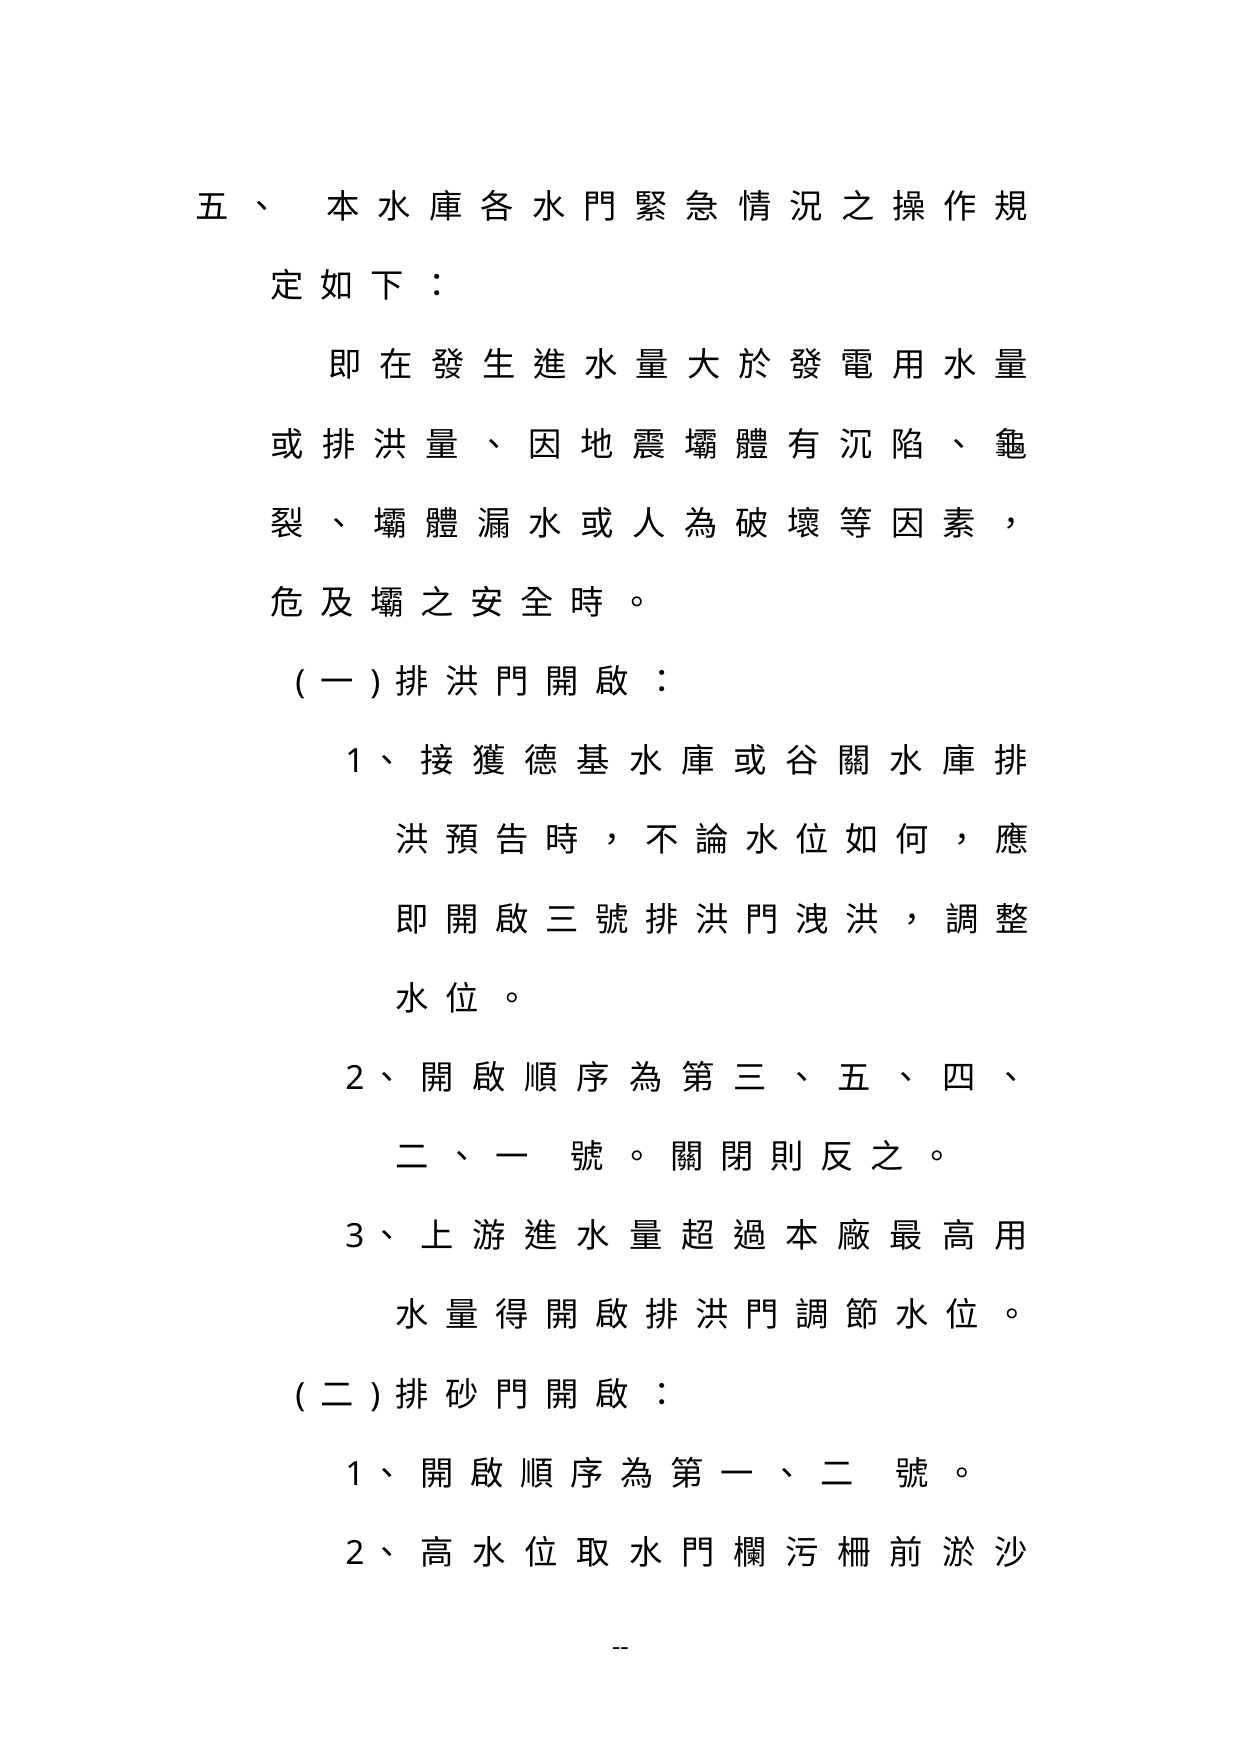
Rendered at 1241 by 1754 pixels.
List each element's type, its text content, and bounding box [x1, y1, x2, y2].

list 接獲德基水庫或谷關水庫排洪預告時，不論水位如何，應即開啟三號排洪門洩洪，調整水位。 [343, 719, 1045, 1035]
list 本水庫各水門緊急情況之操作規定如下： [195, 164, 1045, 323]
list 上游進水量超過本廠最高用水量得開啟排洪門調節水位。 [343, 1194, 1045, 1352]
list 高水位取水門欄污柵前淤沙 [343, 1510, 1045, 1589]
list 開啟順序為第一、二 號。 [343, 1431, 1045, 1510]
list 排洪門開啟： [272, 639, 1045, 719]
text 即在發生進水量大於發電用水量或排洪量、因地震壩體有沉陷、龜裂、壩體漏水或人為破壞等因素，危及壩之安全時。 [261, 323, 1045, 639]
list 開啟順序為第三、五、四、二、一 號。關閉則反之。 [343, 1035, 1045, 1194]
list 排砂門開啟： [272, 1352, 1045, 1431]
